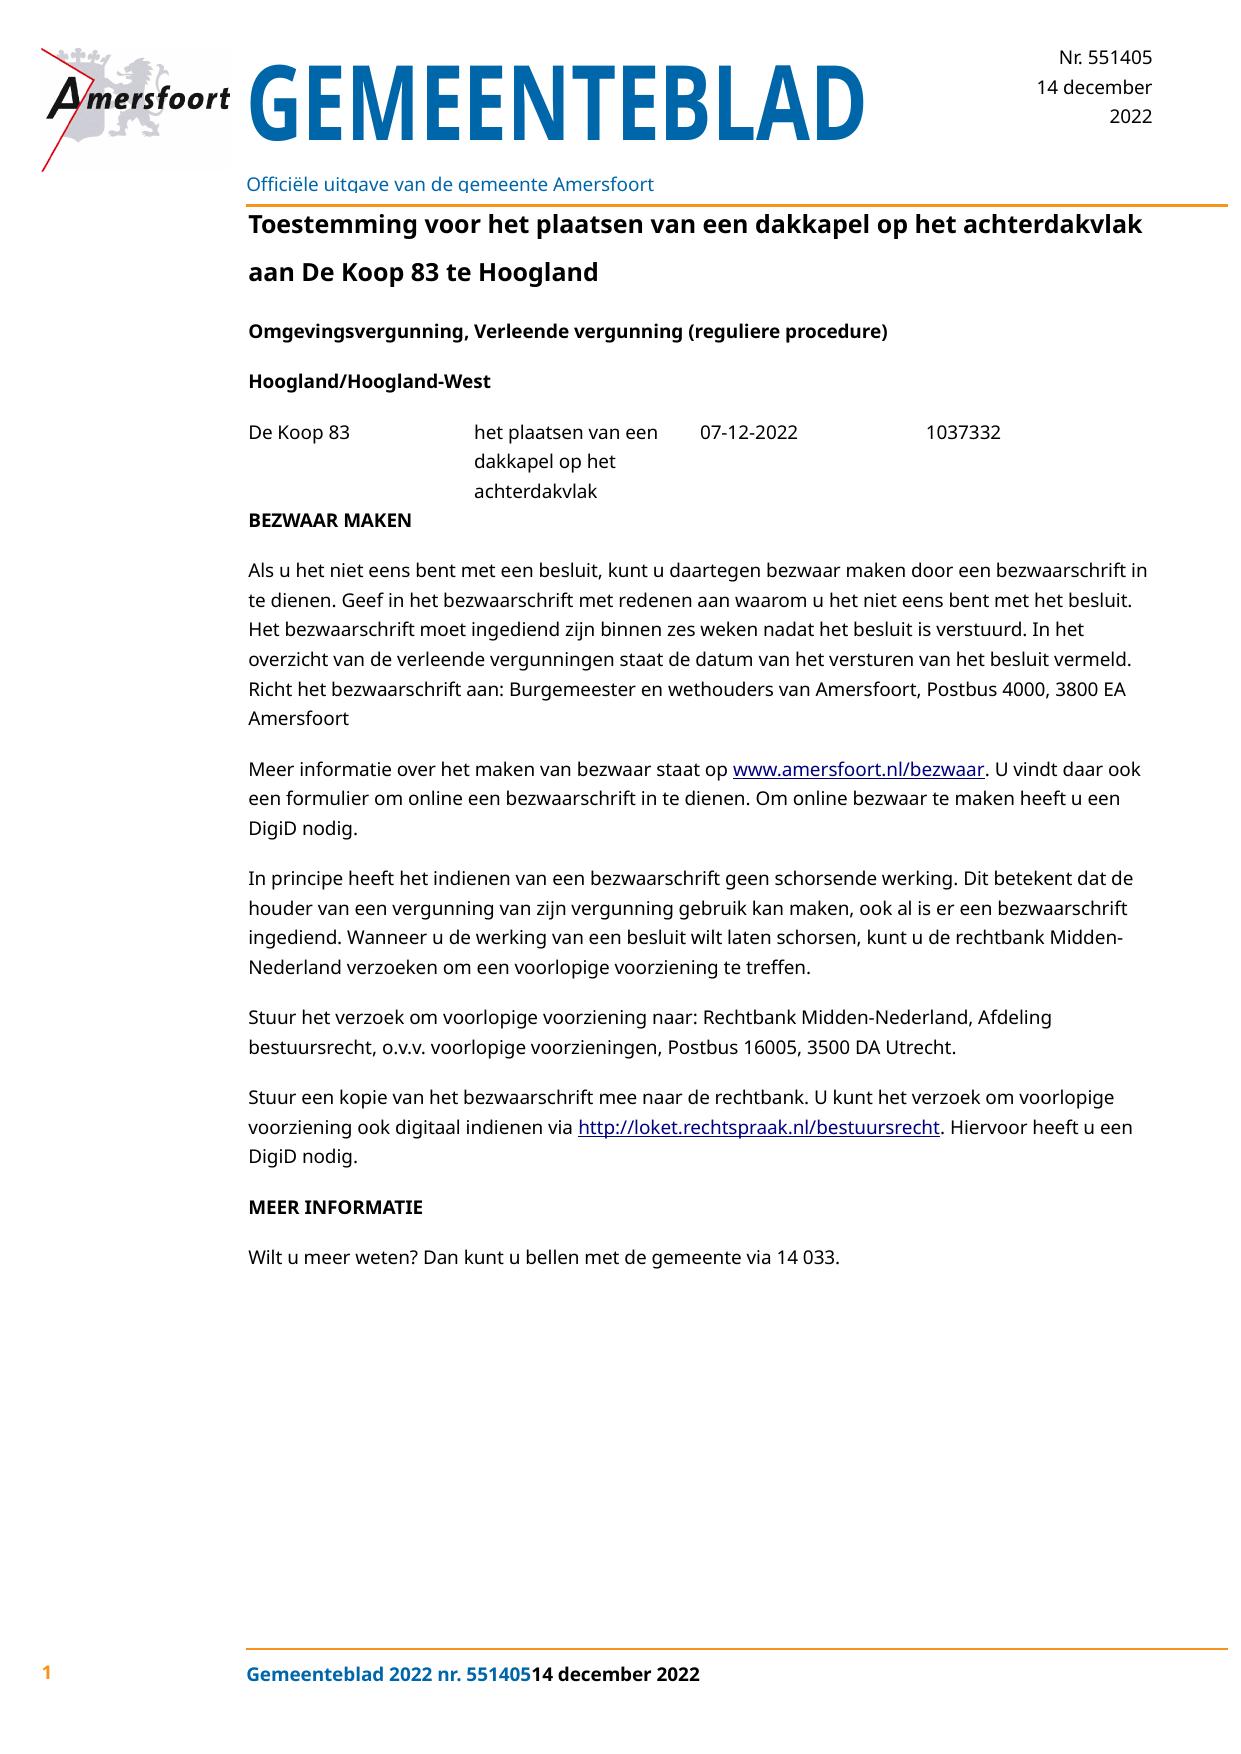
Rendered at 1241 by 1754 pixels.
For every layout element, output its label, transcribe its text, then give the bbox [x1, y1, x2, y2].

text Stuur een kopie van het bezwaarschrift mee naar de rechtbank. U kunt het verzoek om voorlopige voorziening ook digitaal indienen via http://loket.rechtspraak.nl/bestuursrecht. Hiervoor heeft u een DigiD nodig. [248, 1084, 1152, 1169]
table_header 07-12-2022 [700, 419, 926, 504]
picture [41, 47, 231, 172]
text Stuur het verzoek om voorlopige voorziening naar: Rechtbank Midden-Nederland, Afdeling bestuursrecht, o.v.v. voorlopige voorzieningen, Postbus 16005, 3500 DA Utrecht. [248, 1004, 1152, 1060]
table_header De Koop 83 [248, 419, 474, 504]
text Wilt u meer weten? Dan kunt u bellen met de gemeente via 14 033. [248, 1244, 1152, 1270]
text Omgevingsvergunning, Verleende vergunning (reguliere procedure) [248, 318, 1152, 344]
text Als u het niet eens bent met een besluit, kunt u daartegen bezwaar maken door een bezwaarschrift in te dienen. Geef in het bezwaarschrift met redenen aan waarom u het niet eens bent met het besluit. Het bezwaarschrift moet ingediend zijn binnen zes weken nadat het besluit is verstuurd. In het overzicht van de verleende vergunningen staat de datum van het versturen van het besluit vermeld. Richt het bezwaarschrift aan: Burgemeester en wethouders van Amersfoort, Postbus 4000, 3800 EA Amersfoort [248, 557, 1152, 731]
text MEER INFORMATIE [248, 1194, 1152, 1220]
text Hoogland/Hoogland-West [248, 368, 1152, 394]
text In principe heeft het indienen van een bezwaarschrift geen schorsende werking. Dit betekent dat de houder van een vergunning van zijn vergunning gebruik kan maken, ook al is er een bezwaarschrift ingediend. Wanneer u de werking van een besluit wilt laten schorsen, kunt u de rechtbank Midden-Nederland verzoeken om een voorlopige voorziening te treffen. [248, 865, 1152, 980]
table_header het plaatsen van een dakkapel op het achterdakvlak [474, 419, 700, 504]
text Meer informatie over het maken van bezwaar staat op www.amersfoort.nl/bezwaar. U vindt daar ook een formulier om online een bezwaarschrift in te dienen. Om online bezwaar te maken heeft u een DigiD nodig. [248, 756, 1152, 841]
text Toestemming voor het plaatsen van een dakkapel op het achterdakvlak aan De Koop 83 te Hoogland [248, 207, 1152, 288]
table_header 1037332 [926, 419, 1152, 504]
text BEZWAAR MAKEN [248, 507, 1152, 533]
